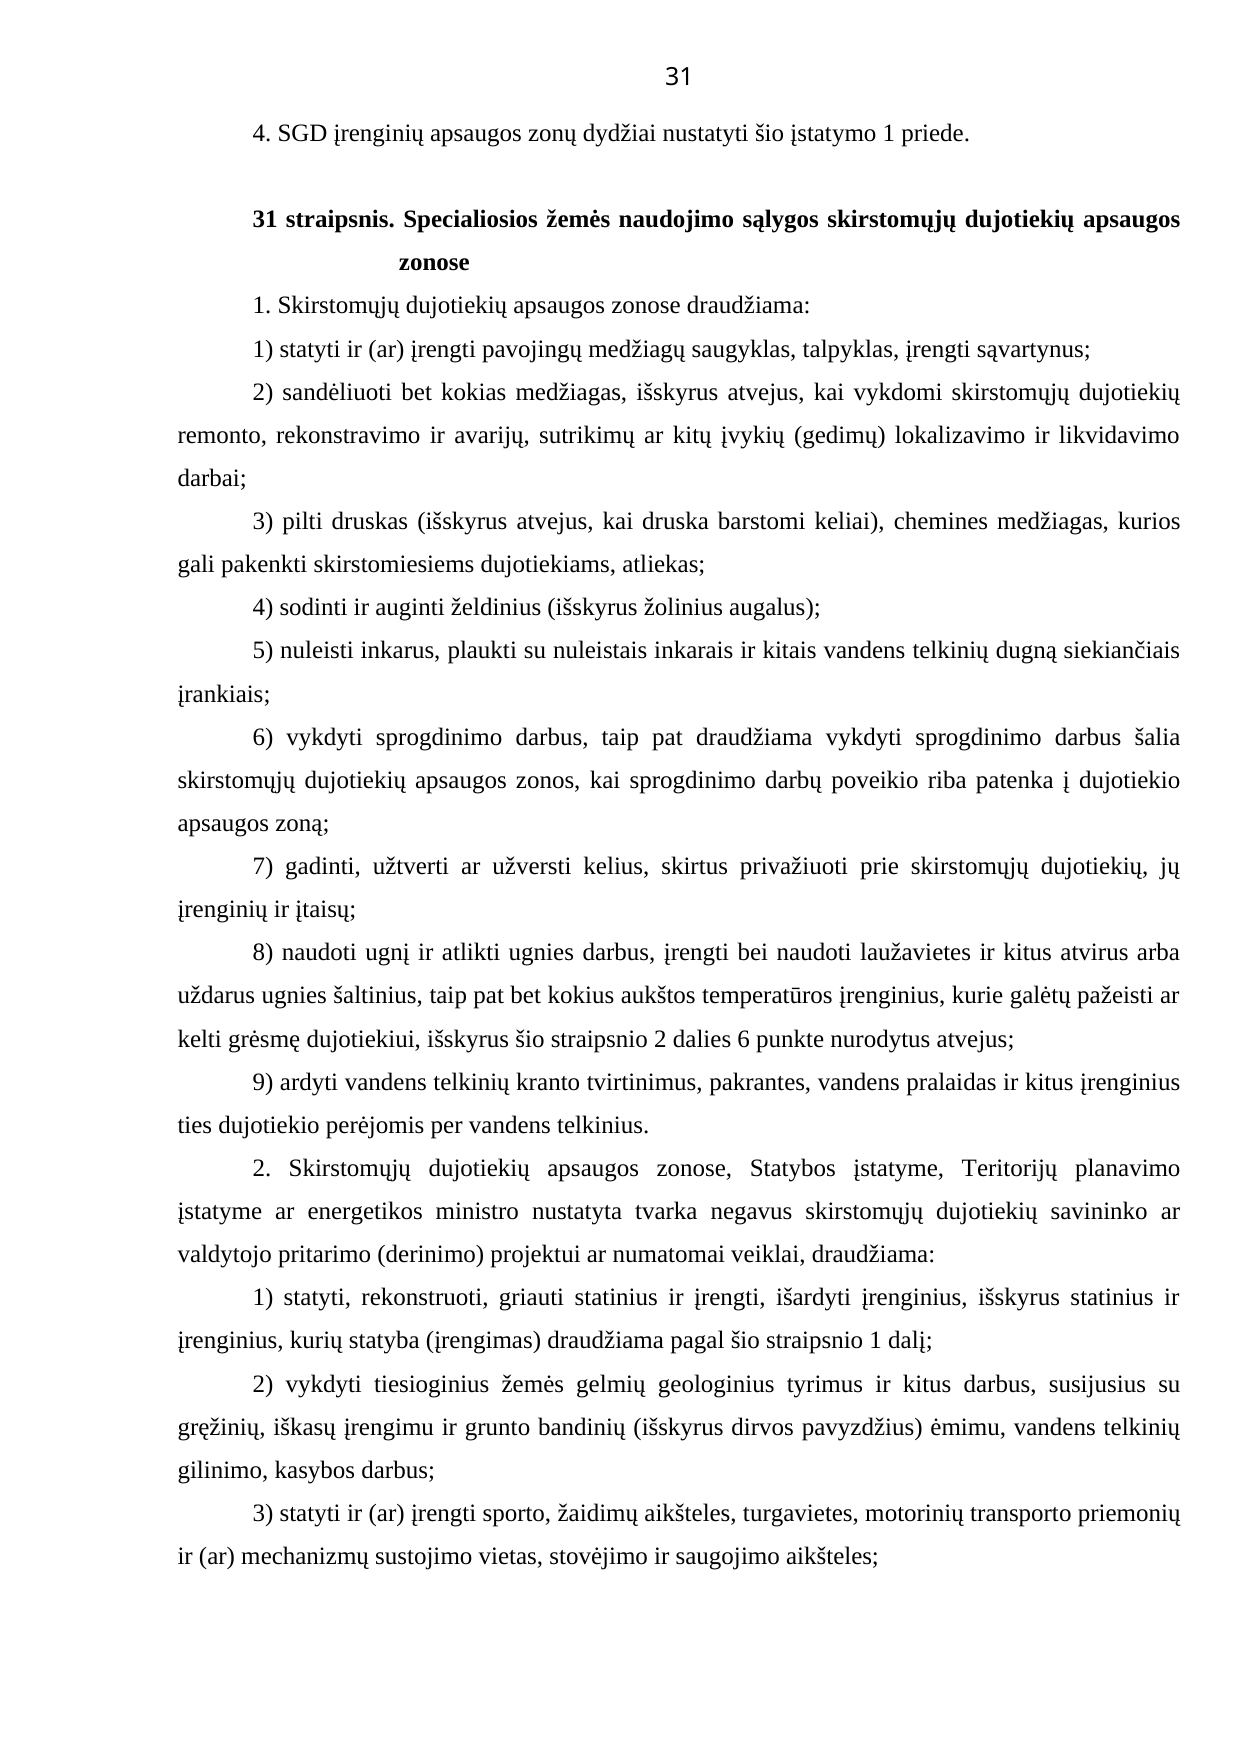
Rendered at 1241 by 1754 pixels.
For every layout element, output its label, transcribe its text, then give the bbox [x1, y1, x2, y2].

text 5) nuleisti inkarus, plaukti su nuleistais inkarais ir kitais vandens telkinių dugną siekiančiais įrankiais; [177, 636, 1181, 707]
text 4) sodinti ir auginti želdinius (išskyrus žolinius augalus); [177, 592, 1181, 621]
text 8) naudoti ugnį ir atlikti ugnies darbus, įrengti bei naudoti laužavietes ir kitus atvirus arba uždarus ugnies šaltinius, taip pat bet kokius aukštos temperatūros įrenginius, kurie galėtų pažeisti ar kelti grėsmę dujotiekiui, išskyrus šio straipsnio 2 dalies 6 punkte nurodytus atvejus; [177, 937, 1181, 1052]
text 3) pilti druskas (išskyrus atvejus, kai druska barstomi keliai), chemines medžiagas, kurios gali pakenkti skirstomiesiems dujotiekiams, atliekas; [177, 506, 1181, 578]
text 2. Skirstomųjų dujotiekių apsaugos zonose, Statybos įstatyme, Teritorijų planavimo įstatyme ar energetikos ministro nustatyta tvarka negavus skirstomųjų dujotiekių savininko ar valdytojo pritarimo (derinimo) projektui ar numatomai veiklai, draudžiama: [177, 1153, 1181, 1268]
text 9) ardyti vandens telkinių kranto tvirtinimus, pakrantes, vandens pralaidas ir kitus įrenginius ties dujotiekio perėjomis per vandens telkinius. [177, 1067, 1181, 1139]
text 3) statyti ir (ar) įrengti sporto, žaidimų aikšteles, turgavietes, motorinių transporto priemonių ir (ar) mechanizmų sustojimo vietas, stovėjimo ir saugojimo aikšteles; [177, 1498, 1181, 1570]
text 1) statyti, rekonstruoti, griauti statinius ir įrengti, išardyti įrenginius, išskyrus statinius ir įrenginius, kurių statyba (įrengimas) draudžiama pagal šio straipsnio 1 dalį; [177, 1282, 1181, 1354]
text 6) vykdyti sprogdinimo darbus, taip pat draudžiama vykdyti sprogdinimo darbus šalia skirstomųjų dujotiekių apsaugos zonos, kai sprogdinimo darbų poveikio riba patenka į dujotiekio apsaugos zoną; [177, 722, 1181, 837]
text 1) statyti ir (ar) įrengti pavojingų medžiagų saugyklas, talpyklas, įrengti sąvartynus; [177, 334, 1181, 362]
text 1. Skirstomųjų dujotiekių apsaugos zonose draudžiama: [177, 291, 1181, 319]
text 4. SGD įrenginių apsaugos zonų dydžiai nustatyti šio įstatymo 1 priede. [177, 118, 1181, 147]
text 2) sandėliuoti bet kokias medžiagas, išskyrus atvejus, kai vykdomi skirstomųjų dujotiekių remonto, rekonstravimo ir avarijų, sutrikimų ar kitų įvykių (gedimų) lokalizavimo ir likvidavimo darbai; [177, 377, 1181, 492]
text 2) vykdyti tiesioginius žemės gelmių geologinius tyrimus ir kitus darbus, susijusius su gręžinių, iškasų įrengimu ir grunto bandinių (išskyrus dirvos pavyzdžius) ėmimu, vandens telkinių gilinimo, kasybos darbus; [177, 1369, 1181, 1484]
text 7) gadinti, užtverti ar užversti kelius, skirtus privažiuoti prie skirstomųjų dujotiekių, jų įrenginių ir įtaisų; [177, 851, 1181, 923]
text 31 straipsnis. Specialiosios žemės naudojimo sąlygos skirstomųjų dujotiekių apsaugos zonose [252, 204, 1181, 276]
